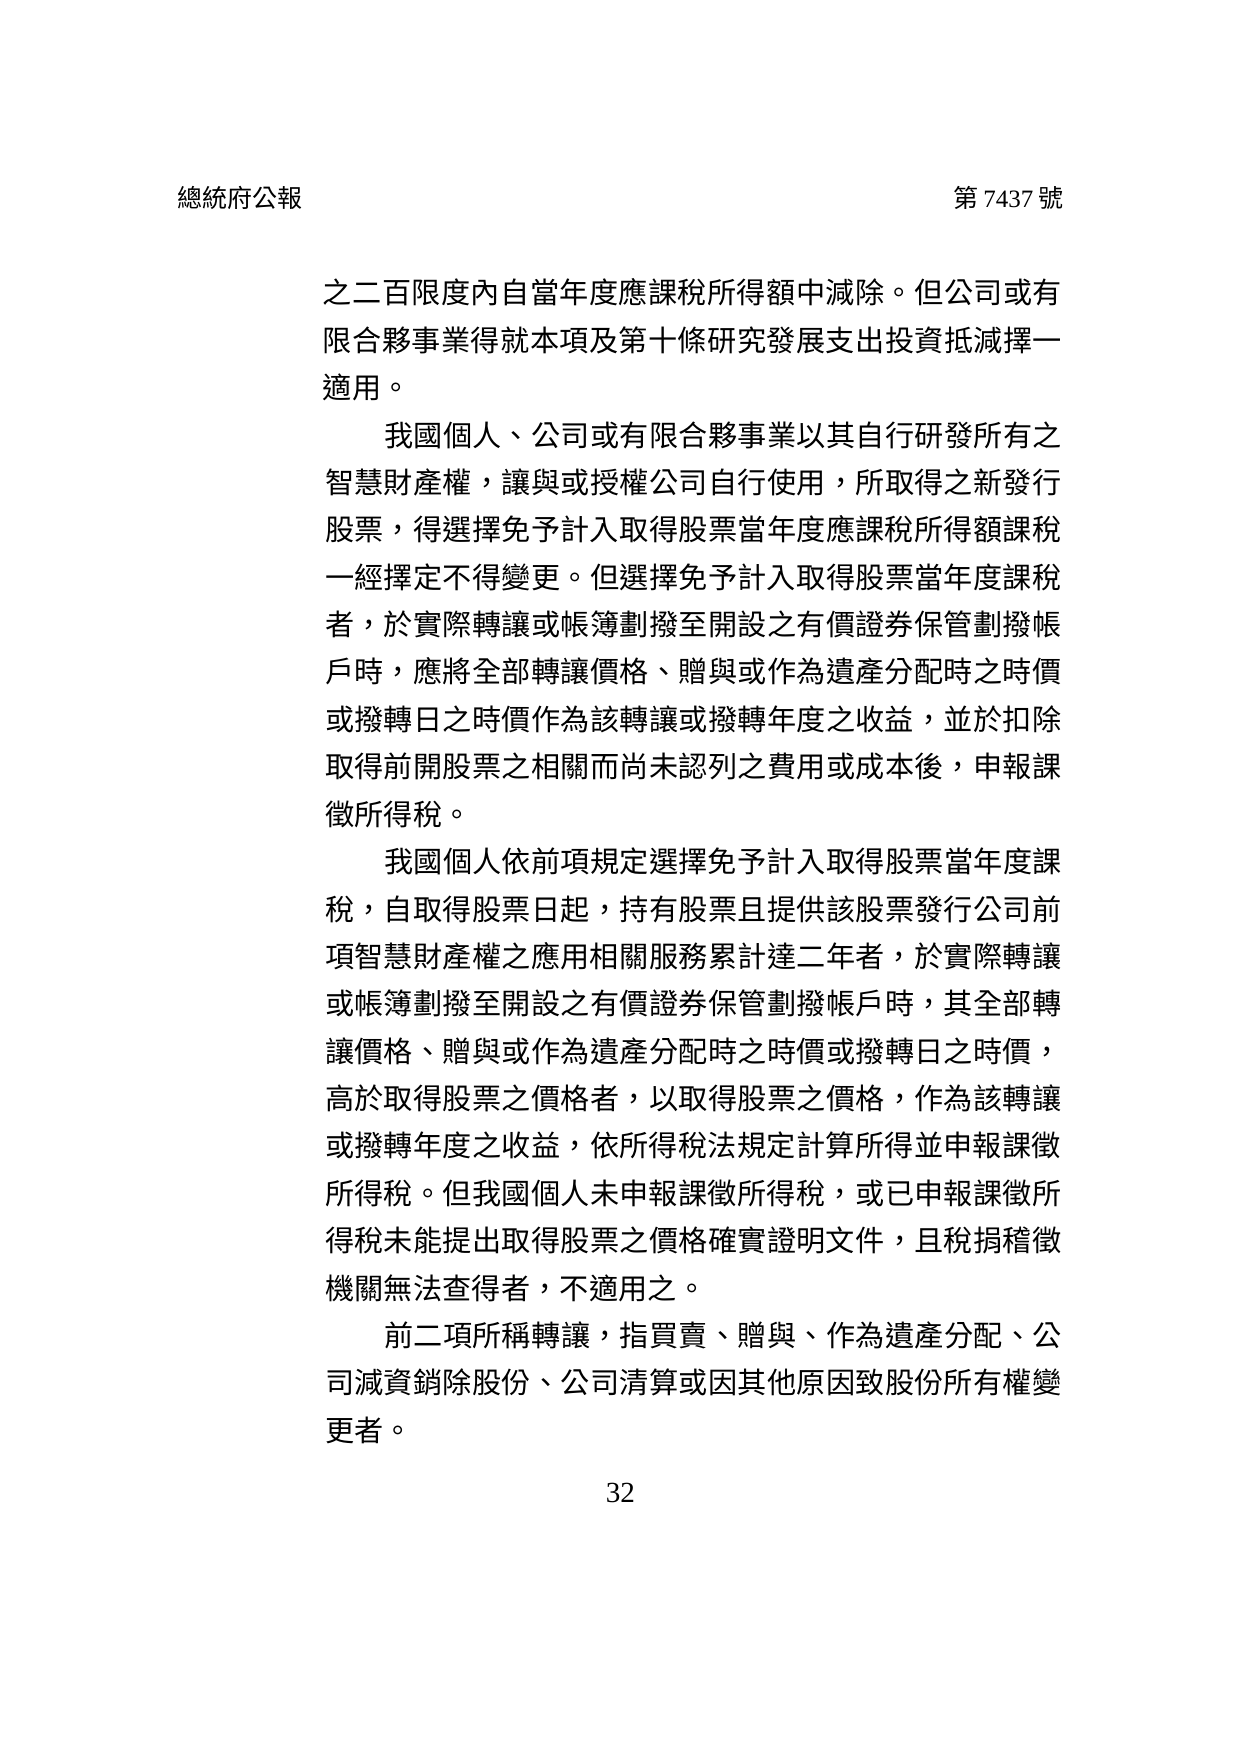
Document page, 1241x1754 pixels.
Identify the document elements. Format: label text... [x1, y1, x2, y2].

text 我國個人、公司或有限合夥事業以其自行研發所有之智慧財產權，讓與或授權公司自行使用，所取得之新發行股票，得選擇免予計入取得股票當年度應課稅所得額課稅，一經擇定不得變更。但選擇免予計入取得股票當年度課稅者，於實際轉讓或帳簿劃撥至開設之有價證券保管劃撥帳戶時，應將全部轉讓價格、贈與或作為遺產分配時之時價或撥轉日之時價作為該轉讓或撥轉年度之收益，並於扣除取得前開股票之相關而尚未認列之費用或成本後，申報課徵所得稅。 [325, 408, 1063, 834]
text 前二項所稱轉讓，指買賣、贈與、作為遺產分配、公司減資銷除股份、公司清算或因其他原因致股份所有權變更者。 [325, 1308, 1063, 1451]
text 我國個人依前項規定選擇免予計入取得股票當年度課稅，自取得股票日起，持有股票且提供該股票發行公司前項智慧財產權之應用相關服務累計達二年者，於實際轉讓或帳簿劃撥至開設之有價證券保管劃撥帳戶時，其全部轉讓價格、贈與或作為遺產分配時之時價或撥轉日之時價，高於取得股票之價格者，以取得股票之價格，作為該轉讓或撥轉年度之收益，依所得稅法規定計算所得並申報課徵所得稅。但我國個人未申報課徵所得稅，或已申報課徵所得稅未能提出取得股票之價格確實證明文件，且稅捐稽徵機關無法查得者，不適用之。 [325, 834, 1063, 1308]
text 之二百限度內自當年度應課稅所得額中減除。但公司或有限合夥事業得就本項及第十條研究發展支出投資抵減擇一適用。 [177, 266, 1063, 408]
